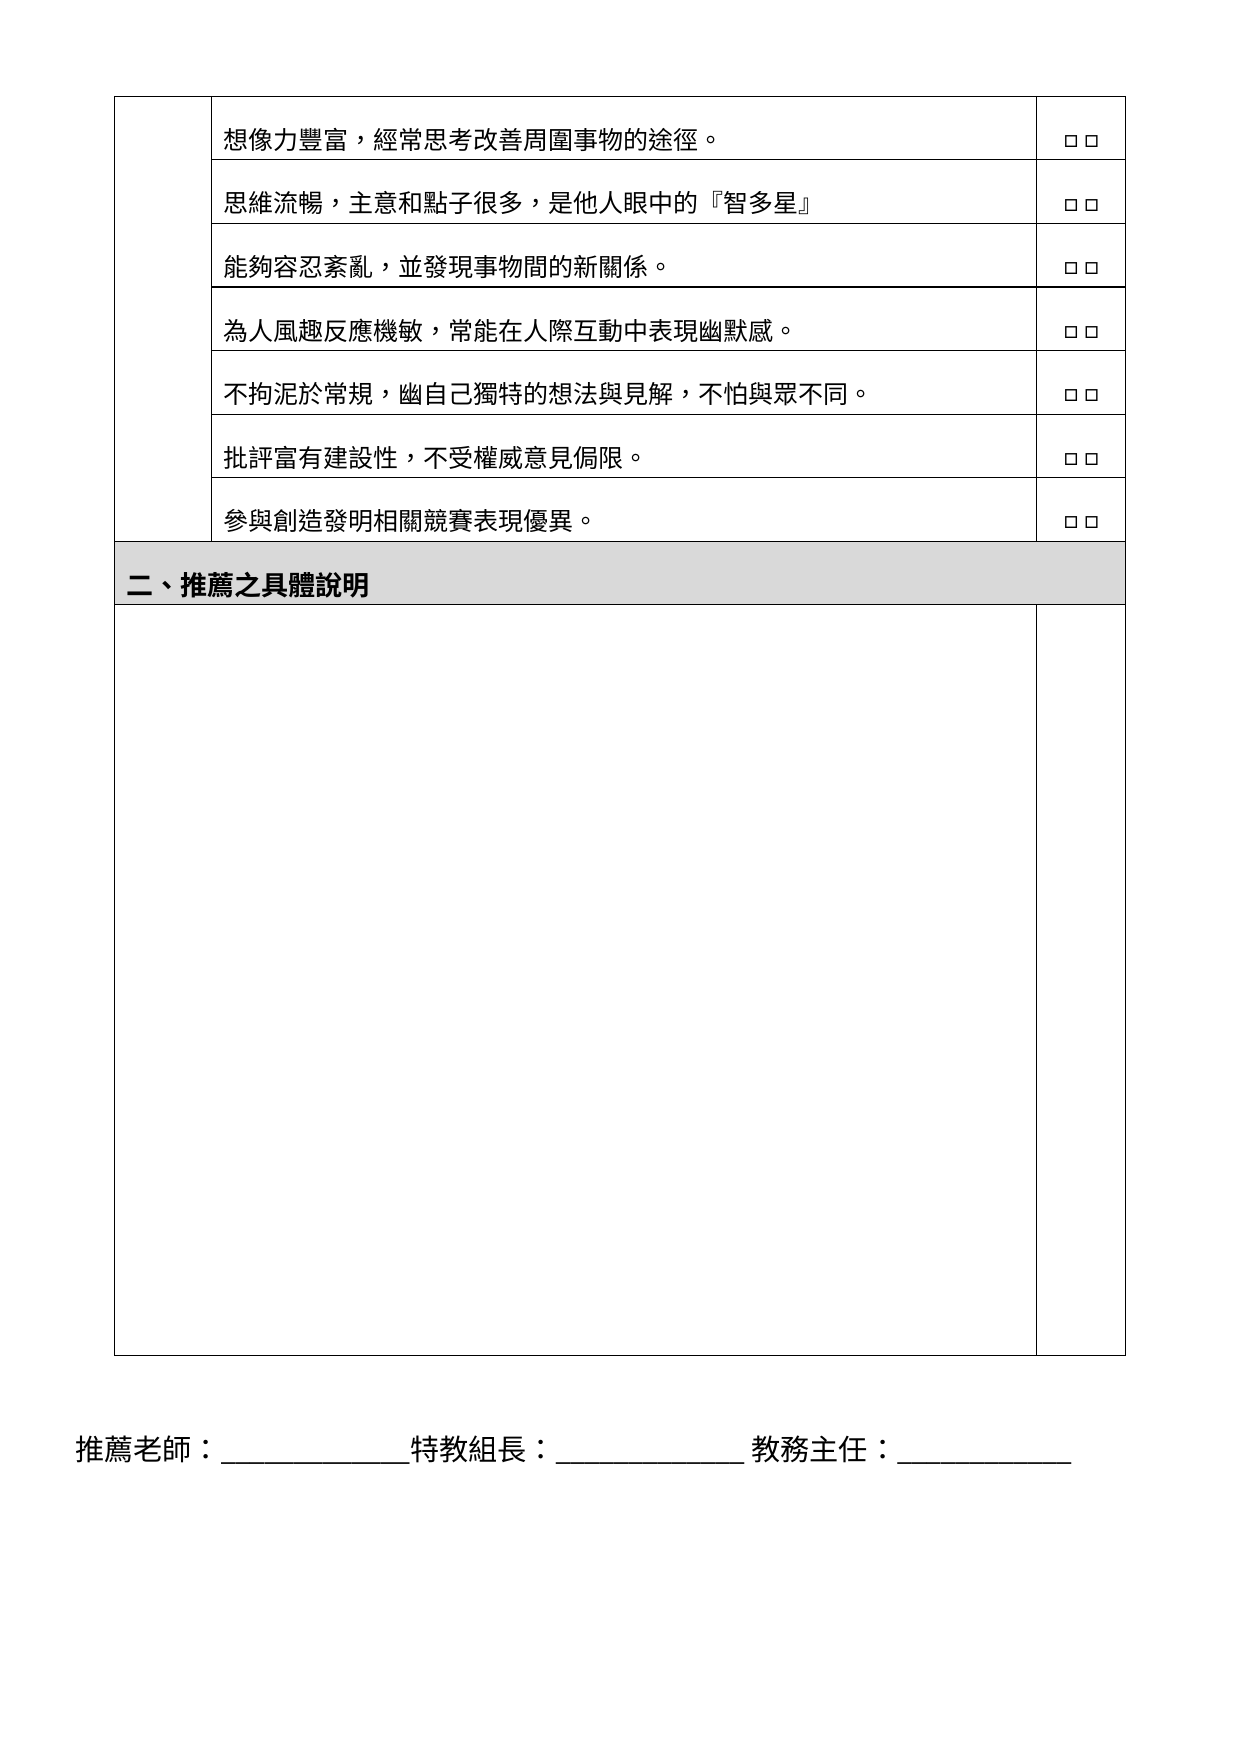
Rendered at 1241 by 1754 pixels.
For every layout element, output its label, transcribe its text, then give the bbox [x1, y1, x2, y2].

table_cell □ □ [1037, 224, 1125, 286]
table_cell 思維流暢，主意和點子很多，是他人眼中的『智多星』 [212, 160, 1036, 223]
table_cell 為人風趣反應機敏，常能在人際互動中表現幽默感。 [212, 288, 1036, 350]
table_cell □ □ [1037, 160, 1125, 223]
table_cell □ □ [1037, 288, 1125, 350]
table_cell 想像力豐富，經常思考改善周圍事物的途徑。 [212, 97, 1036, 159]
table_cell 能夠容忍紊亂，並發現事物間的新關係。 [212, 224, 1036, 286]
text 推薦老師：_____________特教組長：_____________ 教務主任：____________ [75, 1406, 1165, 1469]
table_cell 不拘泥於常規，幽自己獨特的想法與見解，不怕與眾不同。 [212, 351, 1036, 413]
table_cell □ □ [1037, 415, 1125, 477]
table_cell 二、推薦之具體說明 [115, 542, 1125, 604]
table_cell □ □ [1037, 97, 1125, 159]
table_cell 批評富有建設性，不受權威意見侷限。 [212, 415, 1036, 477]
table_cell 參與創造發明相關競賽表現優異。 [212, 478, 1036, 541]
table_cell □ □ [1037, 351, 1125, 413]
table_cell □ □ [1037, 478, 1125, 541]
table_cell [1037, 605, 1125, 1355]
table_cell [115, 605, 1036, 1355]
table_cell [115, 97, 211, 541]
